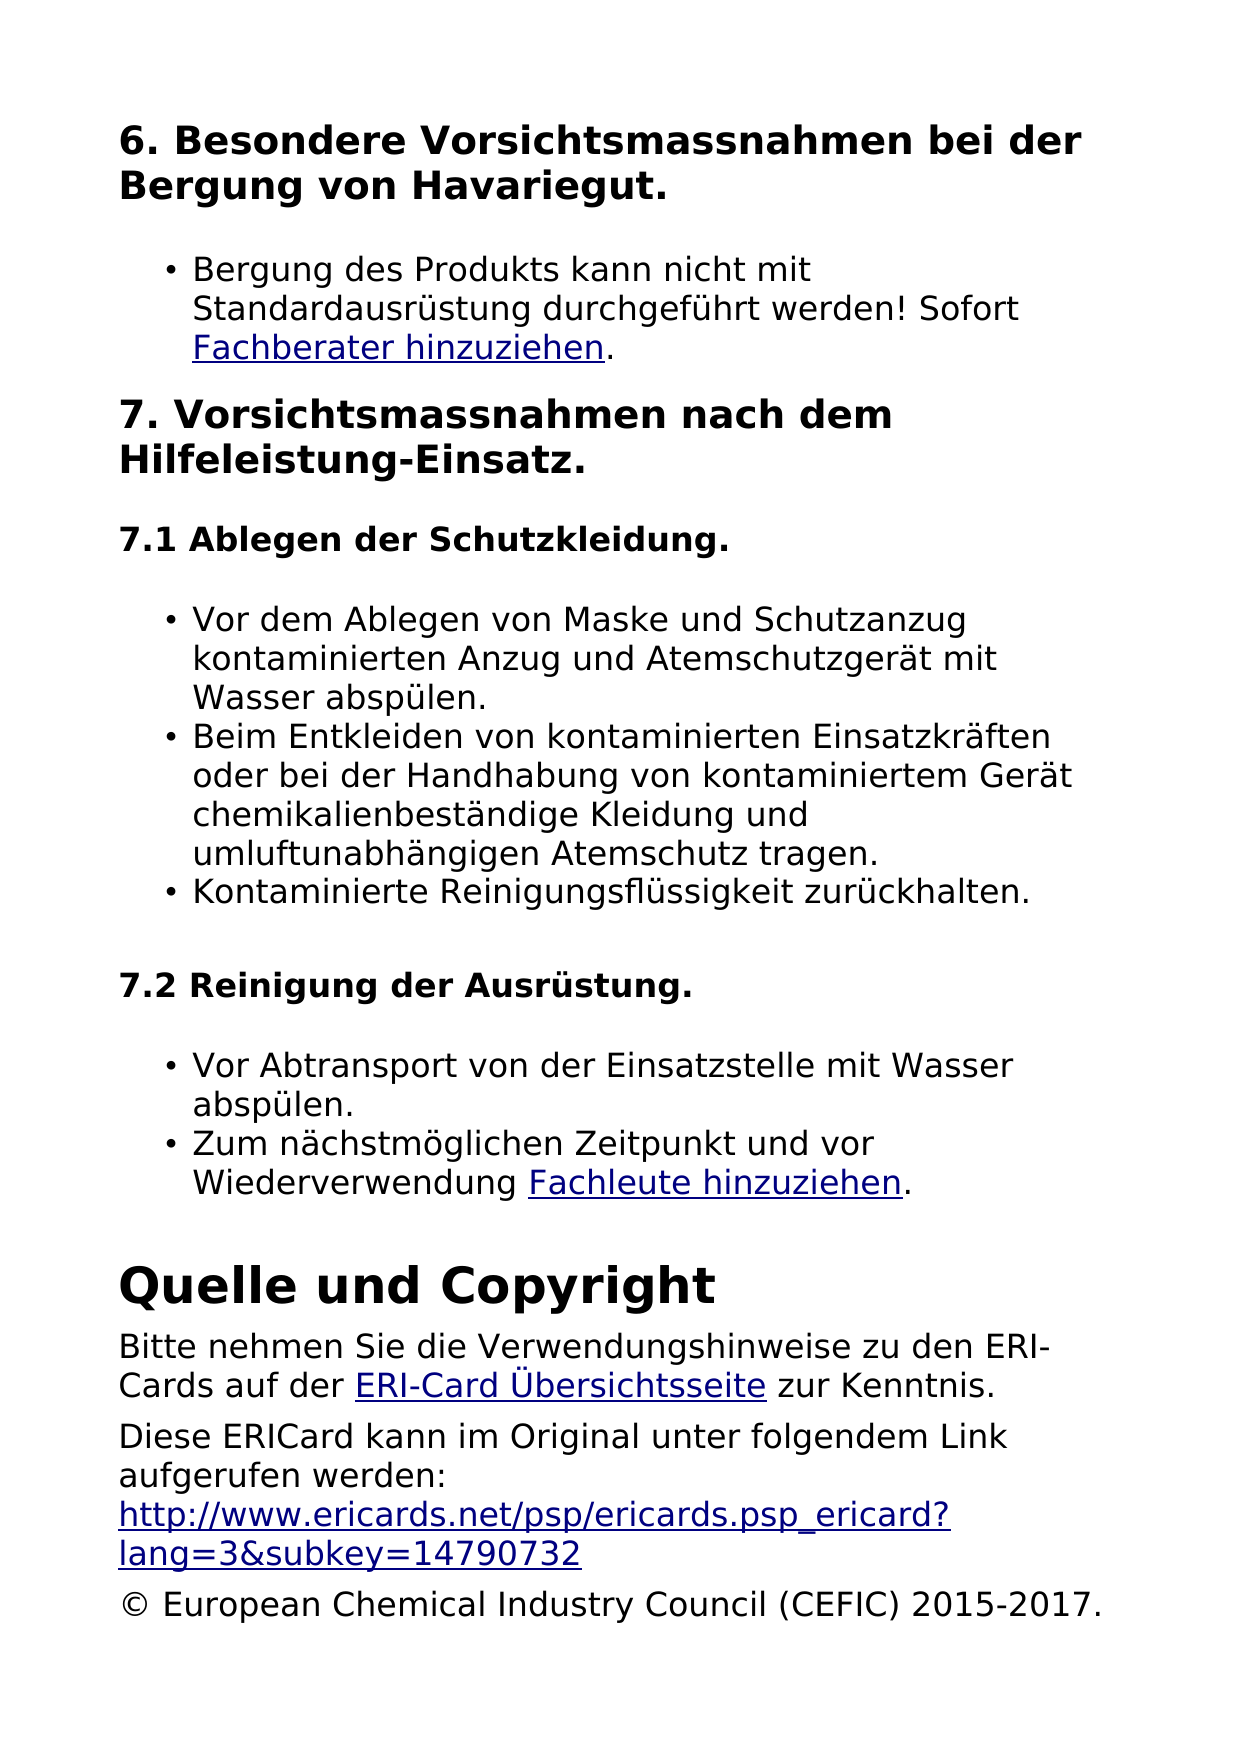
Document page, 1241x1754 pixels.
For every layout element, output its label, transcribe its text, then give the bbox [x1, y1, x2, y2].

text Diese ERICard kann im Original unter folgendem Link aufgerufen werden: http://www.ericards.net/psp/ericards.psp_ericard?lang=3&subkey=14790732 [118, 1418, 1122, 1573]
text Bitte nehmen Sie die Verwendungshinweise zu den ERI-Cards auf der ERI-Card Übersichtsseite zur Kenntnis. [118, 1328, 1122, 1405]
subtitle 7. Vorsichtsmassnahmen nach dem Hilfeleistung-Einsatz. [118, 392, 1122, 482]
list Bergung des Produkts kann nicht mit Standardausrüstung durchgeführt werden! Sofort Fachberater hinzuziehen. [177, 251, 1122, 367]
text © European Chemical Industry Council (CEFIC) 2015-2017. [118, 1586, 1122, 1624]
subtitle 6. Besondere Vorsichtsmassnahmen bei der Bergung von Havariegut. [118, 118, 1122, 208]
subtitle 7.2 Reinigung der Ausrüstung. [118, 966, 1122, 1005]
list Kontaminierte Reinigungsflüssigkeit zurückhalten. [177, 873, 1122, 912]
list Vor Abtransport von der Einsatzstelle mit Wasser abspülen. [177, 1047, 1122, 1125]
subtitle 7.1 Ablegen der Schutzkleidung. [118, 520, 1122, 559]
list Beim Entkleiden von kontaminierten Einsatzkräften oder bei der Handhabung von kontaminiertem Gerät chemikalienbeständige Kleidung und umluftunabhängigen Atemschutz tragen. [177, 717, 1122, 873]
list Vor dem Ablegen von Maske und Schutzanzug kontaminierten Anzug und Atemschutzgerät mit Wasser abspülen. [177, 601, 1122, 717]
list Zum nächstmöglichen Zeitpunkt und vor Wiederverwendung Fachleute hinzuziehen. [177, 1125, 1122, 1202]
subtitle Quelle und Copyright [118, 1257, 1122, 1315]
